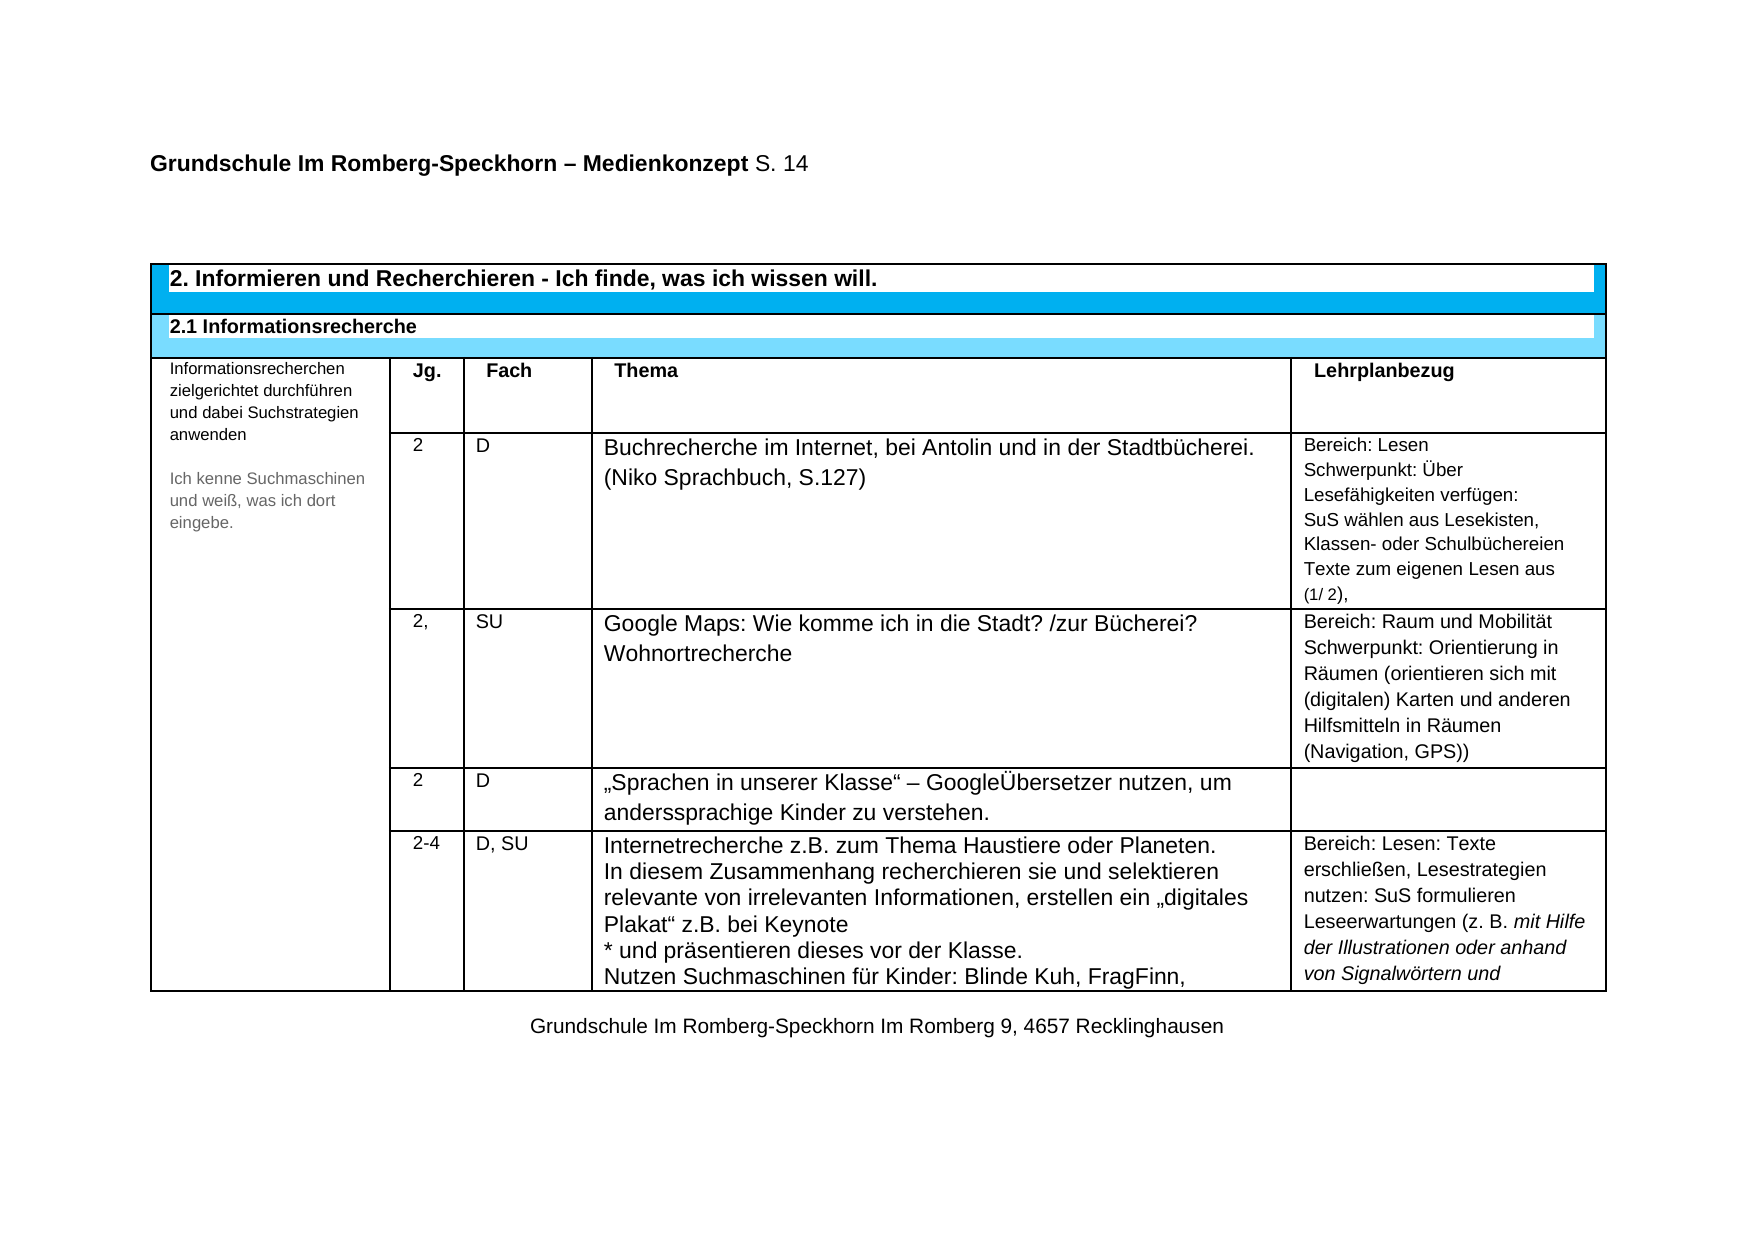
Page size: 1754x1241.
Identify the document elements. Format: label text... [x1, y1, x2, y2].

table_cell Buchrecherche im Internet, bei Antolin und in der Stadtbücherei. (Niko Sprachbuch, S.127) [593, 434, 1290, 608]
table_cell Thema [593, 359, 1290, 432]
table_cell 2 [391, 769, 463, 829]
table_cell Lehrplanbezug [1292, 359, 1605, 432]
table_cell 2.1 Informationsrecherche [152, 315, 1605, 357]
table_cell 2 [391, 434, 463, 608]
table_cell Bereich: Raum und Mobilität Schwerpunkt: Orientierung in Räumen (orientieren sich mit (digitalen) Karten und anderen Hilfsmitteln in Räumen (Navigation, GPS)) [1292, 610, 1605, 767]
table_cell D [465, 434, 591, 608]
table_cell Bereich: Lesen: Texte erschließen, Lesestrategien nutzen: SuS formulieren Leseerwartungen (z. B. mit Hilfe der Illustrationen oder anhand von Signalwörtern und [1292, 832, 1605, 990]
table_cell Jg. [391, 359, 463, 432]
table_cell Bereich: Lesen Schwerpunkt: Über Lesefähigkeiten verfügen: SuS wählen aus Lesekisten, Klassen- oder Schulbüchereien Texte zum eigenen Lesen aus (1/ 2), [1292, 434, 1605, 608]
table_header 2. Informieren und Recherchieren - Ich finde, was ich wissen will. [152, 265, 1605, 313]
table_cell Informationsrecherchen zielgerichtet durchführen und dabei Suchstrategien anwenden Ich kenne Suchmaschinen und weiß, was ich dort eingebe. [152, 359, 389, 990]
table_cell D [465, 769, 591, 829]
table_cell D, SU [465, 832, 591, 990]
table_cell Internetrecherche z.B. zum Thema Haustiere oder Planeten. In diesem Zusammenhang recherchieren sie und selektieren relevante von irrelevanten Informationen, erstellen ein „digitales Plakat“ z.B. bei Keynote * und präsentieren dieses vor der Klasse. Nutzen Suchmaschinen für Kinder: Blinde Kuh, FragFinn, KinderLexikon APP Pixabay zur Bildersuche APP Keynote für Präsentationen [848, 832, 1290, 990]
table_cell 2-4 [391, 832, 463, 990]
table_cell [1292, 769, 1605, 829]
table_cell Google Maps: Wie komme ich in die Stadt? /zur Bücherei? Wohnortrecherche [593, 610, 1290, 767]
table_cell SU [465, 610, 591, 767]
table_cell 2, [391, 610, 463, 767]
table_cell „Sprachen in unserer Klasse“ – GoogleÜbersetzer nutzen, um anderssprachige Kinder zu verstehen. [593, 769, 1290, 829]
table_cell Fach [465, 359, 591, 432]
